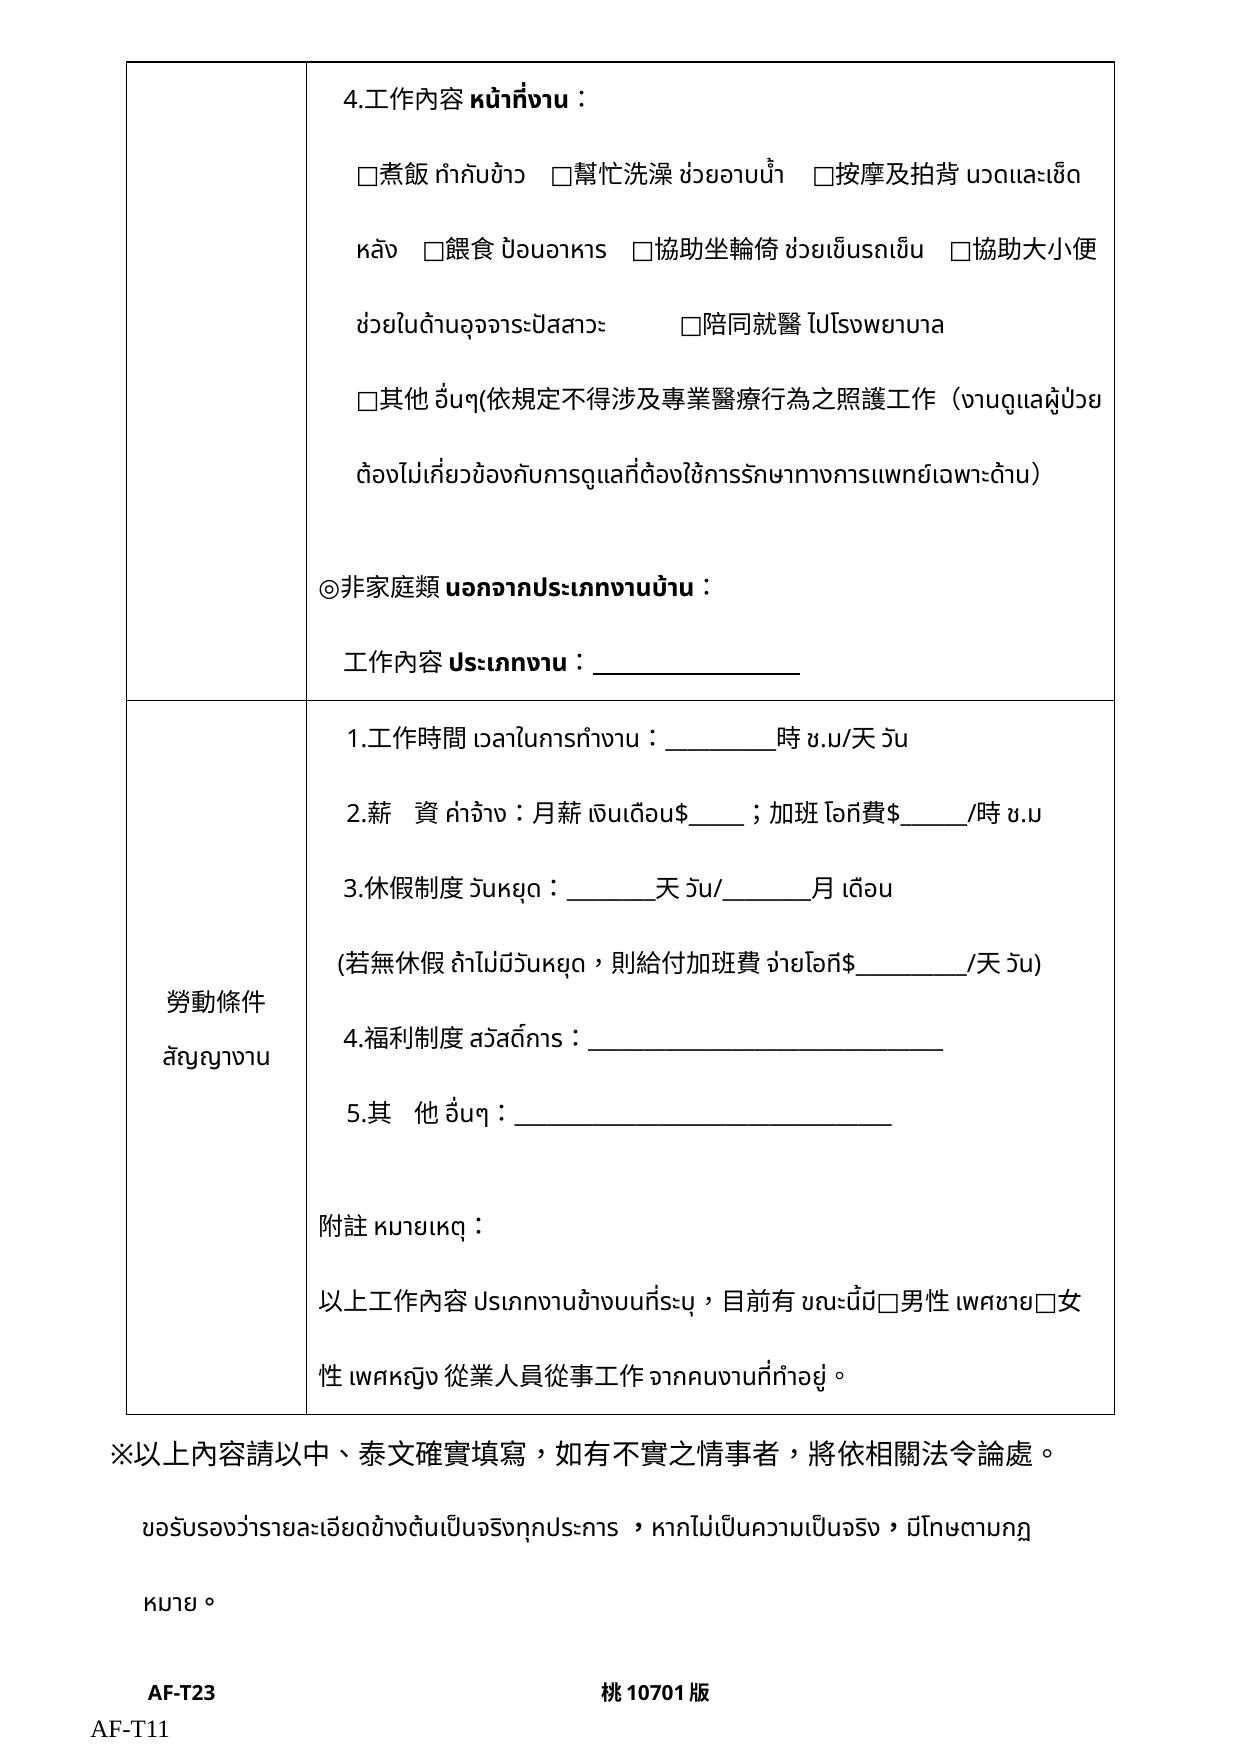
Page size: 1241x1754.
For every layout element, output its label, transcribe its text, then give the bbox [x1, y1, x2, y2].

table_cell 4.工作內容หน้าที่งาน： □煮飯ทำกับข้าว □幫忙洗澡ช่วยอาบน้ำ □按摩及拍背นวดและเช็ดหลัง □餵食ป้อนอาหาร □協助坐輪倚ช่วยเข็นรถเข็น □協助大小便ช่วยในด้านอุจจาระปัสสาวะ □陪同就醫ไปโรงพยาบาล □其他อื่นๆ(依規定不得涉及專業醫療行為之照護工作（งานดูแลผู้ป่วยต้องไม่เกี่ยวข้องกับการดูแลที่ต้องใช้การรักษาทางการแพทย์เฉพาะด้าน） ◎非家庭類นอกจากประเภทงานบ้าน： 工作內容ประเภทงาน： [307, 63, 1114, 700]
table_cell [127, 63, 306, 700]
table_cell 1.工作時間เวลาในการทำงาน：__________時ช.ม/天วัน 2.薪 資ค่าจ้าง：月薪เงินเดือน$_____；加班โอที費$______/時ช.ม 3.休假制度วันหยุด：________天วัน/________月เดือน (若無休假ถ้าไม่มีวันหยุด，則給付加班費จ่ายโอที$__________/天วัน) 4.福利制度สวัสดิ์การ：________________________________ 5.其 他อื่นๆ：__________________________________ 附註หมายเหตุ： 以上工作內容ปรเภทงานข้างบนที่ระบุ，目前有ขณะนี้มี□男性เพศชาย□女性เพศหญิง從業人員從事工作จากคนงานที่ทําอยู่。 [307, 701, 1114, 1413]
text AF-T11 [90, 1715, 249, 1743]
table_cell 勞動條件 สัญญางาน [127, 701, 306, 1413]
text ขอรับรองว่ารายละเอียดข้างต้นเป็นจริงทุกประการ ，หากไม่เป็นความเป็นจริง，มีโทษตามกฏหมาย。 [141, 1489, 1092, 1639]
text ※以上內容請以中、泰文確實填寫，如有不實之情事者，將依相關法令論處。 [110, 1414, 1127, 1489]
